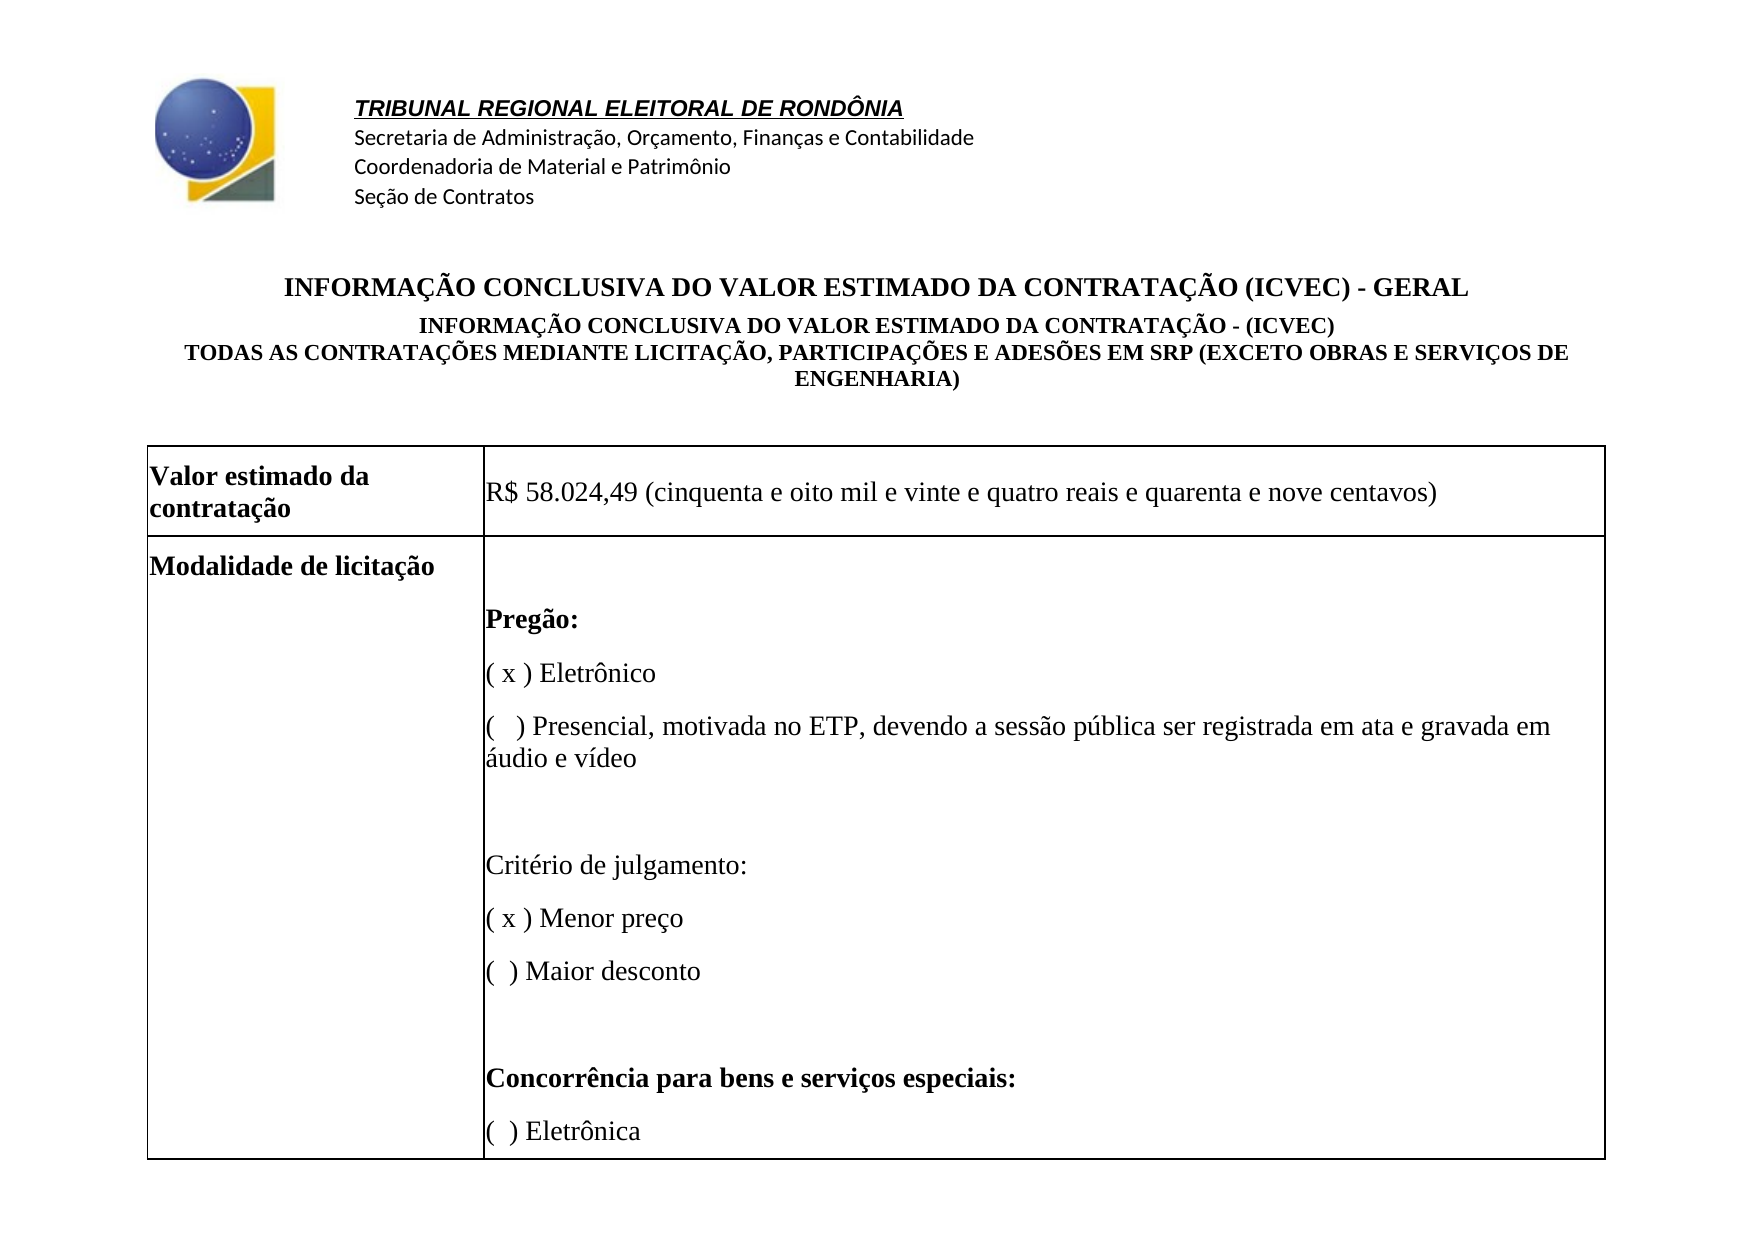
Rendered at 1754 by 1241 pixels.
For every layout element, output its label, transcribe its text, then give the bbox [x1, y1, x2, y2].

text informação conclusiva do valor estimado da contratação (ICVEC) - geral [148, 271, 1606, 302]
text INFORMAÇÃO CONCLUSIVA DO VALOR ESTIMADO DA CONTRATAÇÃO - (ICVEC) [154, 313, 1600, 339]
table_cell Pregão: ( x ) Eletrônico ( ) Presencial, motivada no ETP, devendo a sessão pública ser registrada em ata e gravada em áudio e vídeo Critério de julgamento: ( x ) Menor preço ( ) Maior desconto Concorrência para bens e serviços especiais: ( ) Eletrônica [485, 537, 1604, 1158]
text TODAS AS CONTRATAÇÕES MEDIANTE LICITAÇÃO, PARTICIPAÇÕES E ADESÕES EM SRP (EXCETO OBRAS E SERVIÇOS DE ENGENHARIA) [154, 339, 1600, 392]
table_cell Modalidade de licitação [148, 537, 483, 1158]
table_header R$ 58.024,49 (cinquenta e oito mil e vinte e quatro reais e quarenta e nove centavos) [485, 447, 1604, 535]
table_header Valor estimado da contratação [148, 447, 483, 535]
